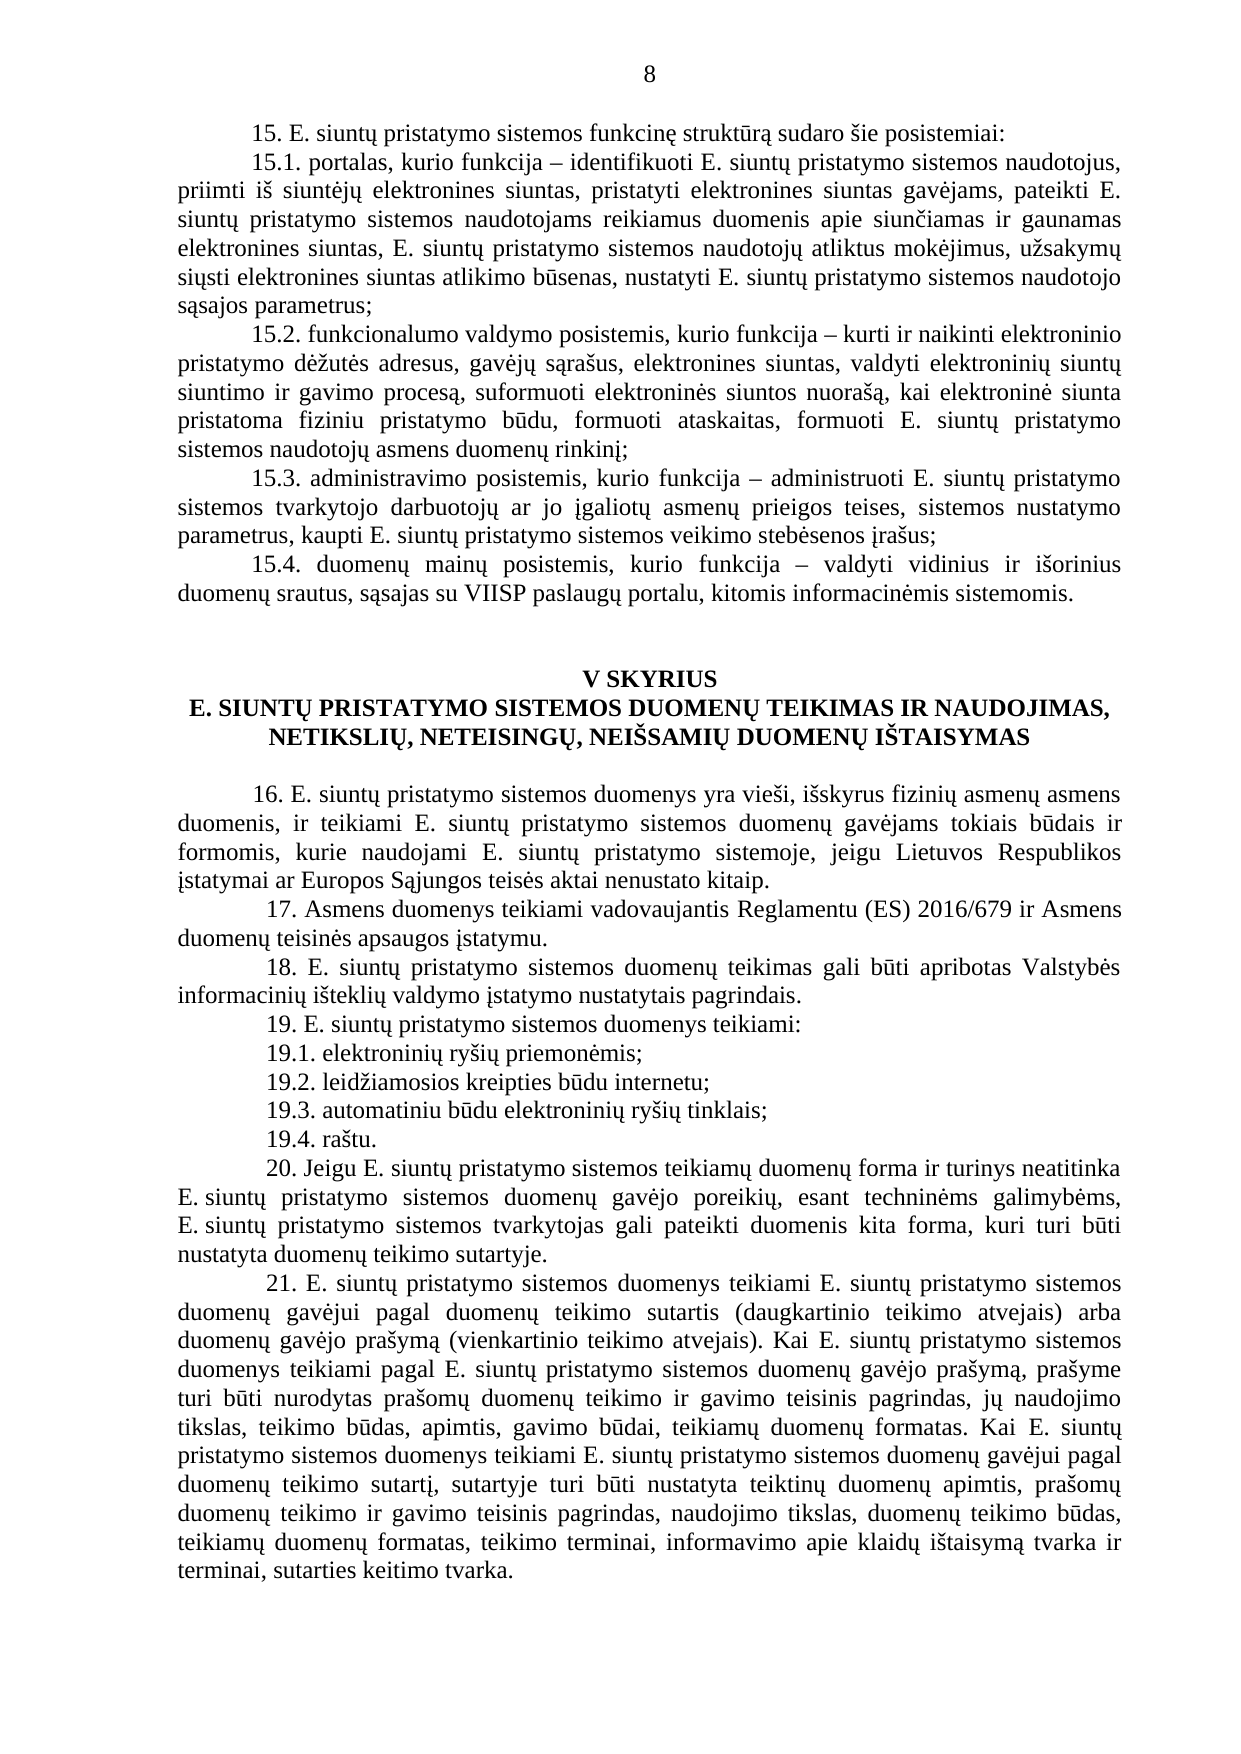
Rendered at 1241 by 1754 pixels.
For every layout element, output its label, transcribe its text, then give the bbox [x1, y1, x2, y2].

text V SKYRIUS [177, 664, 1122, 693]
text 15.1. portalas, kurio funkcija – identifikuoti E. siuntų pristatymo sistemos naudotojus, priimti iš siuntėjų elektronines siuntas, pristatyti elektronines siuntas gavėjams, pateikti E. siuntų pristatymo sistemos naudotojams reikiamus duomenis apie siunčiamas ir gaunamas elektronines siuntas, E. siuntų pristatymo sistemos naudotojų atliktus mokėjimus, užsakymų siųsti elektronines siuntas atlikimo būsenas, nustatyti E. siuntų pristatymo sistemos naudotojo sąsajos parametrus; [177, 147, 1122, 319]
text 17. Asmens duomenys teikiami vadovaujantis Reglamentu (ES) 2016/679 ir Asmens duomenų teisinės apsaugos įstatymu. [177, 894, 1122, 952]
text 16. E. siuntų pristatymo sistemos duomenys yra vieši, išskyrus fizinių asmenų asmens duomenis, ir teikiami E. siuntų pristatymo sistemos duomenų gavėjams tokiais būdais ir formomis, kurie naudojami E. siuntų pristatymo sistemoje, jeigu Lietuvos Respublikos įstatymai ar Europos Sąjungos teisės aktai nenustato kitaip. [177, 779, 1122, 894]
text 18. E. siuntų pristatymo sistemos duomenų teikimas gali būti apribotas Valstybės informacinių išteklių valdymo įstatymo nustatytais pagrindais. [177, 952, 1122, 1009]
text 19.3. automatiniu būdu elektroninių ryšių tinklais; [177, 1096, 1122, 1124]
text 19. E. siuntų pristatymo sistemos duomenys teikiami: [177, 1009, 1122, 1038]
text 15.4. duomenų mainų posistemis, kurio funkcija – valdyti vidinius ir išorinius duomenų srautus, sąsajas su VIISP paslaugų portalu, kitomis informacinėmis sistemomis. [177, 549, 1122, 607]
text 15. E. siuntų pristatymo sistemos funkcinę struktūrą sudaro šie posistemiai: [251, 118, 1122, 147]
text 19.2. leidžiamosios kreipties būdu internetu; [177, 1067, 1122, 1096]
text 15.2. funkcionalumo valdymo posistemis, kurio funkcija – kurti ir naikinti elektroninio pristatymo dėžutės adresus, gavėjų sąrašus, elektronines siuntas, valdyti elektroninių siuntų siuntimo ir gavimo procesą, suformuoti elektroninės siuntos nuorašą, kai elektroninė siunta pristatoma fiziniu pristatymo būdu, formuoti ataskaitas, formuoti E. siuntų pristatymo sistemos naudotojų asmens duomenų rinkinį; [177, 319, 1122, 463]
text 15.3. administravimo posistemis, kurio funkcija – administruoti E. siuntų pristatymo sistemos tvarkytojo darbuotojų ar jo įgaliotų asmenų prieigos teises, sistemos nustatymo parametrus, kaupti E. siuntų pristatymo sistemos veikimo stebėsenos įrašus; [177, 463, 1122, 549]
text 19.4. raštu. [177, 1124, 1122, 1153]
text 20. Jeigu E. siuntų pristatymo sistemos teikiamų duomenų forma ir turinys neatitinka E. siuntų pristatymo sistemos duomenų gavėjo poreikių, esant techninėms galimybėms, E. siuntų pristatymo sistemos tvarkytojas gali pateikti duomenis kita forma, kuri turi būti nustatyta duomenų teikimo sutartyje. [177, 1153, 1122, 1268]
text E. SIUNTŲ PRISTATYMO SISTEMOS DUOMENŲ TEIKIMAS IR NAUDOJIMAS, NETIKSLIŲ, NETEISINGŲ, NEIŠSAMIŲ DUOMENŲ IŠTAISYMAS [177, 693, 1122, 751]
text 19.1. elektroninių ryšių priemonėmis; [177, 1038, 1122, 1067]
text 21. E. siuntų pristatymo sistemos duomenys teikiami E. siuntų pristatymo sistemos duomenų gavėjui pagal duomenų teikimo sutartis (daugkartinio teikimo atvejais) arba duomenų gavėjo prašymą (vienkartinio teikimo atvejais). Kai E. siuntų pristatymo sistemos duomenys teikiami pagal E. siuntų pristatymo sistemos duomenų gavėjo prašymą, prašyme turi būti nurodytas prašomų duomenų teikimo ir gavimo teisinis pagrindas, jų naudojimo tikslas, teikimo būdas, apimtis, gavimo būdai, teikiamų duomenų formatas. Kai E. siuntų pristatymo sistemos duomenys teikiami E. siuntų pristatymo sistemos duomenų gavėjui pagal duomenų teikimo sutartį, sutartyje turi būti nustatyta teiktinų duomenų apimtis, prašomų duomenų teikimo ir gavimo teisinis pagrindas, naudojimo tikslas, duomenų teikimo būdas, teikiamų duomenų formatas, teikimo terminai, informavimo apie klaidų ištaisymą tvarka ir terminai, sutarties keitimo tvarka. [177, 1268, 1122, 1584]
